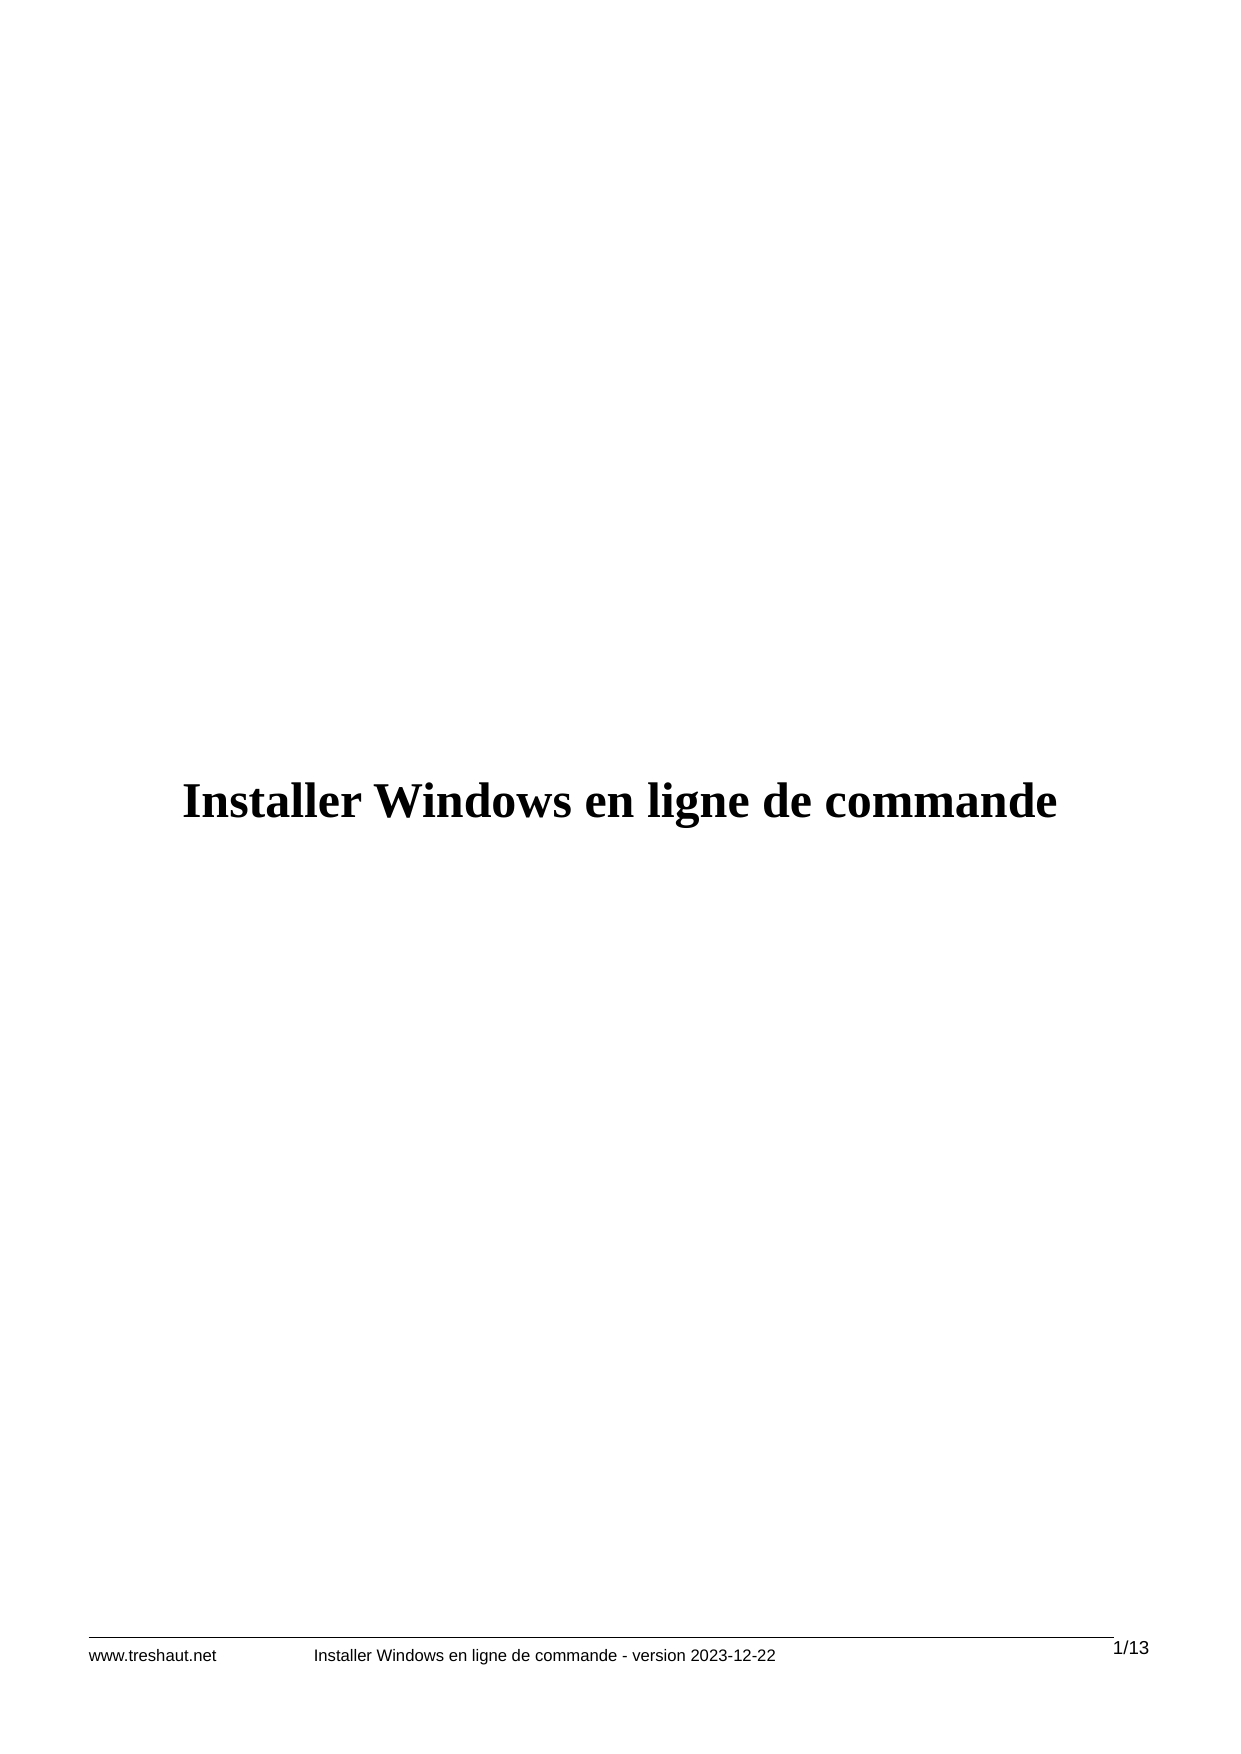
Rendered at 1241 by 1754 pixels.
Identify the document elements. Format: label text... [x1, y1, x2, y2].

table_header Installer Windows en ligne de commande [89, 550, 1152, 1049]
